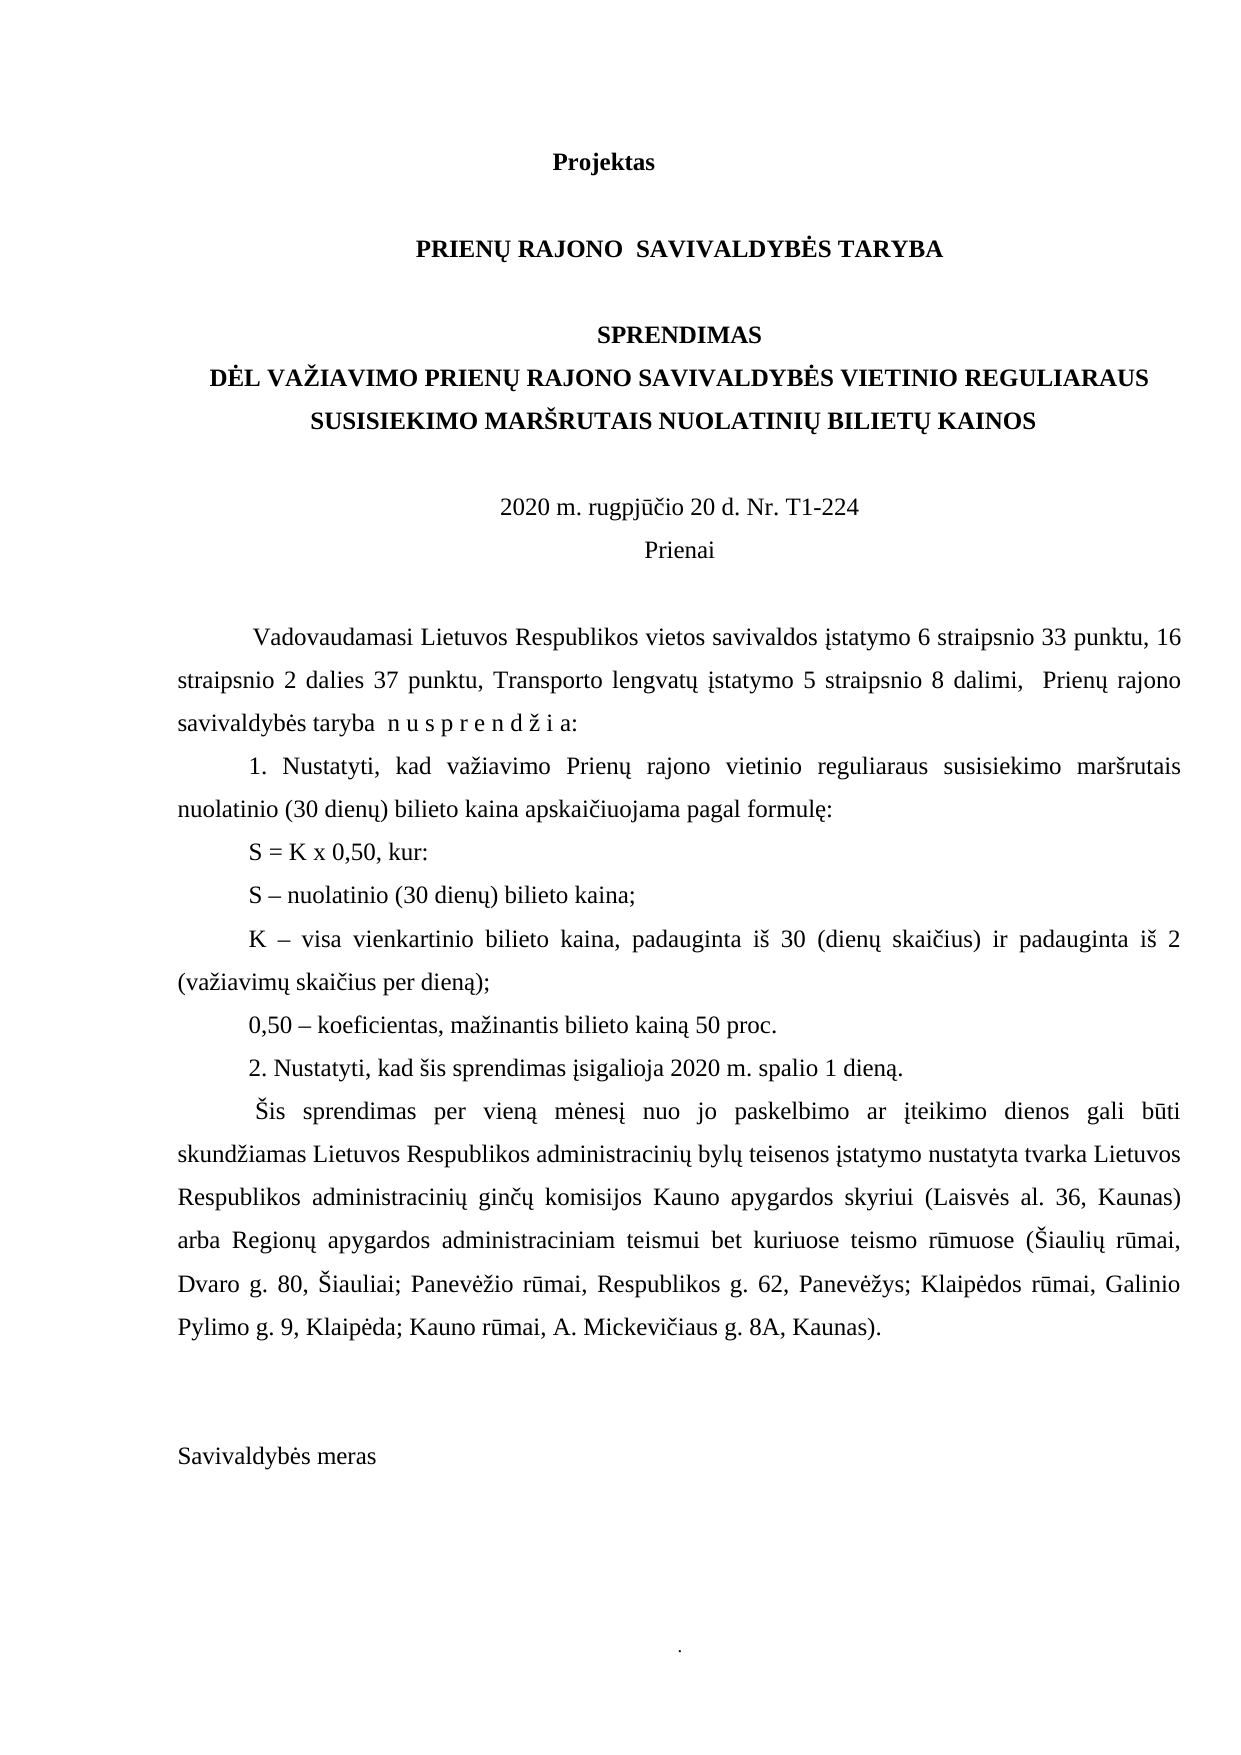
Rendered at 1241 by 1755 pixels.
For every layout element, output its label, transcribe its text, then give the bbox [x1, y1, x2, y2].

text DĖL VAŽIAVIMO PRIENŲ RAJONO SAVIVALDYBĖS VIETINIO REGULIARAUS SUSISIEKIMO MARŠRUTAIS NUOLATINIŲ BILIETŲ KAINOS [177, 363, 1182, 435]
text SPRENDIMAS [177, 320, 1182, 349]
text 1. Nustatyti, kad važiavimo Prienų rajono vietinio reguliaraus susisiekimo maršrutais nuolatinio (30 dienų) bilieto kaina apskaičiuojama pagal formulę: [177, 751, 1182, 823]
text Projektas [177, 147, 1182, 176]
text Šis sprendimas per vieną mėnesį nuo jo paskelbimo ar įteikimo dienos gali būti skundžiamas Lietuvos Respublikos administracinių bylų teisenos įstatymo nustatyta tvarka Lietuvos Respublikos administracinių ginčų komisijos Kauno apygardos skyriui (Laisvės al. 36, Kaunas) arba Regionų apygardos administraciniam teismui bet kuriuose teismo rūmuose (Šiaulių rūmai, Dvaro g. 80, Šiauliai; Panevėžio rūmai, Respublikos g. 62, Panevėžys; Klaipėdos rūmai, Galinio Pylimo g. 9, Klaipėda; Kauno rūmai, A. Mickevičiaus g. 8A, Kaunas). [177, 1096, 1182, 1341]
text K – visa vienkartinio bilieto kaina, padauginta iš 30 (dienų skaičius) ir padauginta iš 2 (važiavimų skaičius per dieną); [177, 924, 1182, 996]
text 0,50 – koeficientas, mažinantis bilieto kainą 50 proc. [177, 1010, 1182, 1039]
text Vadovaudamasi Lietuvos Respublikos vietos savivaldos įstatymo 6 straipsnio 33 punktu, 16 straipsnio 2 dalies 37 punktu, Transporto lengvatų įstatymo 5 straipsnio 8 dalimi, Prienų rajono savivaldybės taryba nusprendžia: [177, 622, 1182, 737]
text Savivaldybės meras [177, 1441, 1182, 1470]
text S = K x 0,50, kur: [177, 837, 1182, 866]
text S – nuolatinio (30 dienų) bilieto kaina; [177, 881, 1182, 909]
text PRIENŲ RAJONO SAVIVALDYBĖS TARYBA [177, 234, 1182, 262]
text Prienai [177, 536, 1182, 564]
text 2020 m. rugpjūčio 20 d. Nr. T1-224 [177, 492, 1182, 521]
text 2. Nustatyti, kad šis sprendimas įsigalioja 2020 m. spalio 1 dieną. [177, 1053, 1182, 1082]
